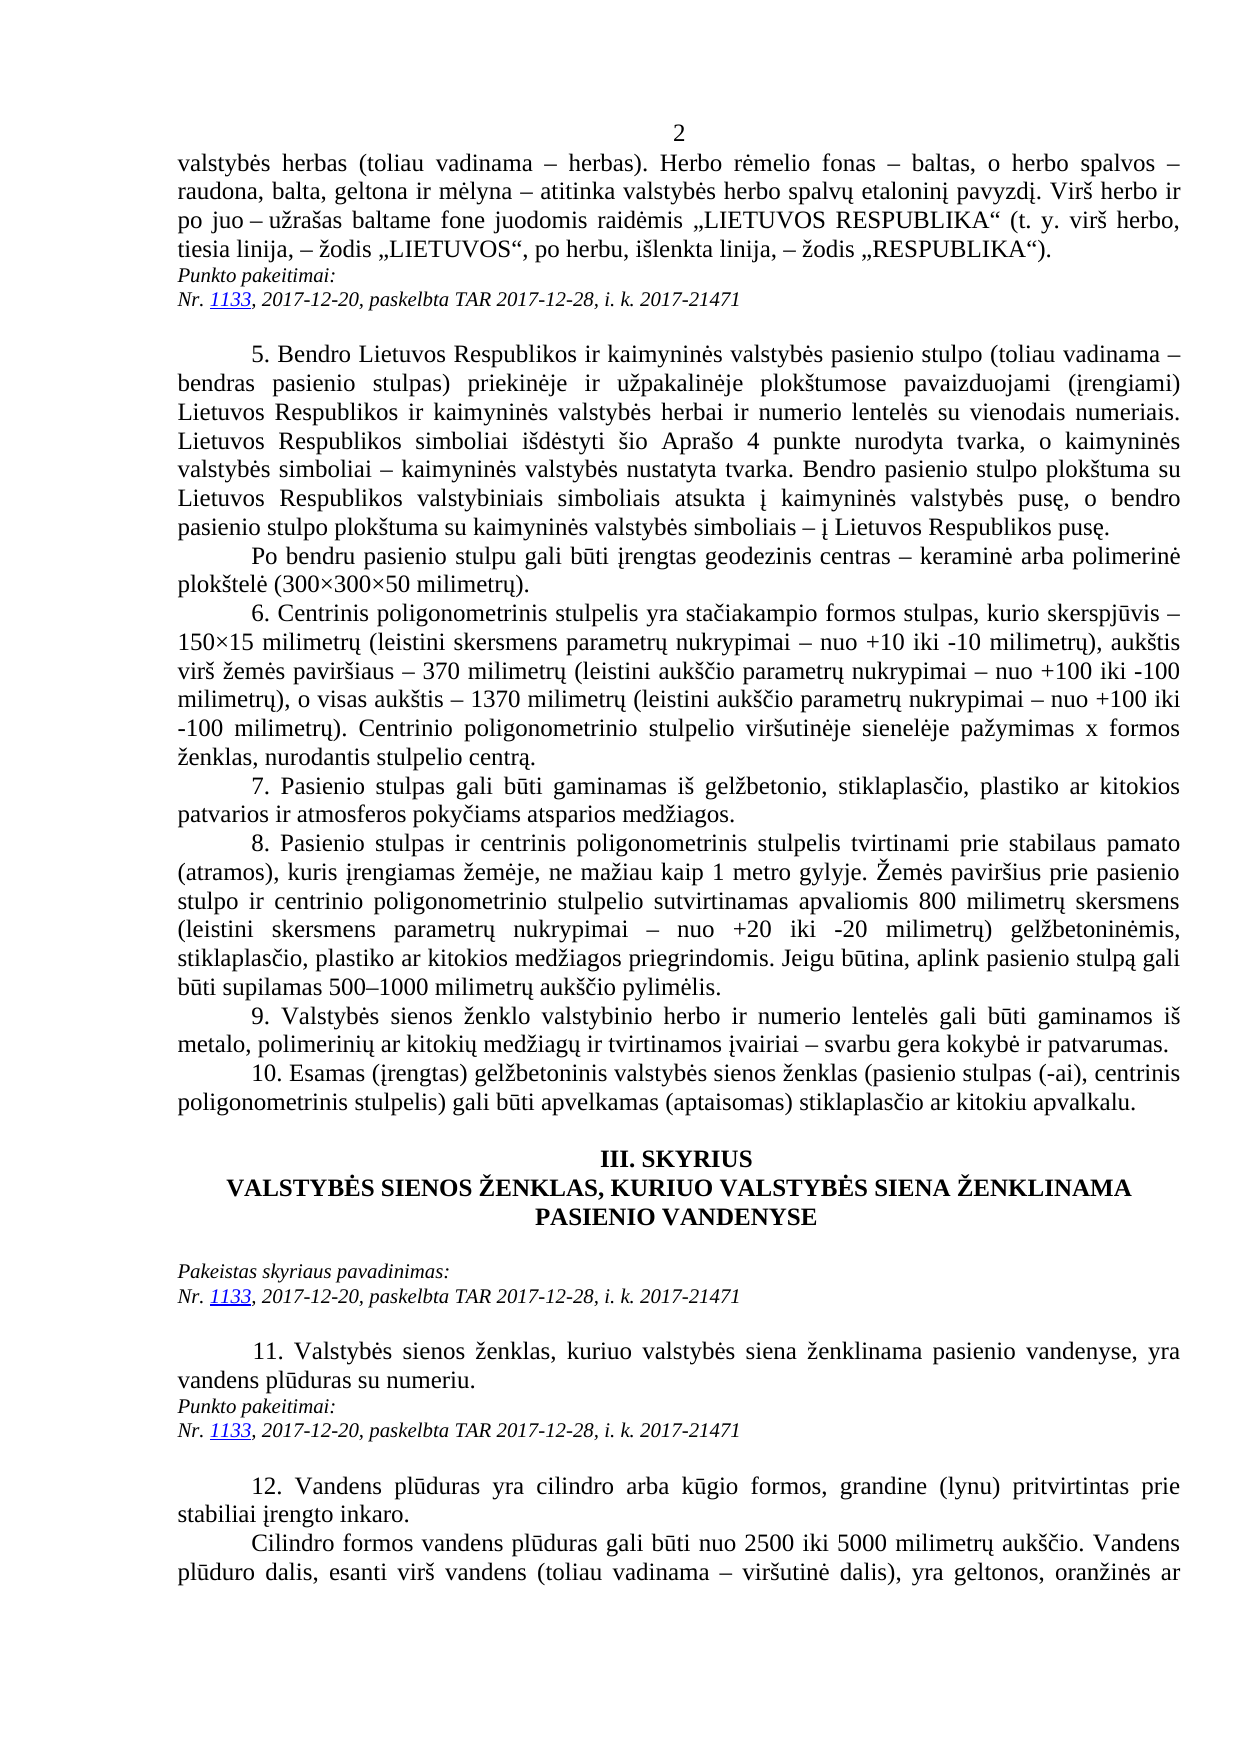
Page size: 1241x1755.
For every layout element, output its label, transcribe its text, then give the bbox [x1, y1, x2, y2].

text 12. Vandens plūduras yra cilindro arba kūgio formos, grandine (lynu) pritvirtintas prie stabiliai įrengto inkaro. [177, 1471, 1181, 1528]
text 8. Pasienio stulpas ir centrinis poligonometrinis stulpelis tvirtinami prie stabilaus pamato (atramos), kuris įrengiamas žemėje, ne mažiau kaip 1 metro gylyje. Žemės paviršius prie pasienio stulpo ir centrinio poligonometrinio stulpelio sutvirtinamas apvaliomis 800 milimetrų skersmens (leistini skersmens parametrų nukrypimai – nuo +20 iki -20 milimetrų) gelžbetoninėmis, stiklaplasčio, plastiko ar kitokios medžiagos priegrindomis. Jeigu būtina, aplink pasienio stulpą gali būti supilamas 500–1000 milimetrų aukščio pylimėlis. [177, 828, 1181, 1001]
text Po bendru pasienio stulpu gali būti įrengtas geodezinis centras – keraminė arba polimerinė plokštelė (300×300×50 milimetrų). [177, 541, 1181, 598]
text 6. Centrinis poligonometrinis stulpelis yra stačiakampio formos stulpas, kurio skerspjūvis – 150×15 milimetrų (leistini skersmens parametrų nukrypimai – nuo +10 iki -10 milimetrų), aukštis virš žemės paviršiaus – 370 milimetrų (leistini aukščio parametrų nukrypimai – nuo +100 iki -100 milimetrų), o visas aukštis – 1370 milimetrų (leistini aukščio parametrų nukrypimai – nuo +100 iki -100 milimetrų). Centrinio poligonometrinio stulpelio viršutinėje sienelėje pažymimas x formos ženklas, nurodantis stulpelio centrą. [177, 598, 1181, 771]
text Punkto pakeitimai: [177, 263, 1181, 287]
text Punkto pakeitimai: [177, 1394, 1181, 1418]
text 7. Pasienio stulpas gali būti gaminamas iš gelžbetonio, stiklaplasčio, plastiko ar kitokios patvarios ir atmosferos pokyčiams atsparios medžiagos. [177, 771, 1181, 828]
text 9. Valstybės sienos ženklo valstybinio herbo ir numerio lentelės gali būti gaminamos iš metalo, polimerinių ar kitokių medžiagų ir tvirtinamos įvairiai – svarbu gera kokybė ir patvarumas. [177, 1001, 1181, 1058]
text valstybės herbas (toliau vadinama – herbas). Herbo rėmelio fonas – baltas, o herbo spalvos – raudona, balta, geltona ir mėlyna – atitinka valstybės herbo spalvų etaloninį pavyzdį. Virš herbo ir po juo – užrašas baltame fone juodomis raidėmis „LIETUVOS RESPUBLIKA“ (t. y. virš herbo, tiesia linija, – žodis „LIETUVOS“, po herbu, išlenkta linija, – žodis „RESPUBLIKA“). [177, 148, 1181, 263]
text Nr. 1133, 2017-12-20, paskelbta TAR 2017-12-28, i. k. 2017-21471 [177, 1418, 1181, 1442]
text 11. Valstybės sienos ženklas, kuriuo valstybės siena ženklinama pasienio vandenyse, yra vandens plūduras su numeriu. [177, 1336, 1181, 1394]
text III. SKYRIUS VALSTYBĖS SIENOS ŽENKLAS, KURIUO VALSTYBĖS SIENA ŽENKLINAMA PASIENIO VANDENYSE [177, 1144, 1181, 1231]
text Cilindro formos vandens plūduras gali būti nuo 2500 iki 5000 milimetrų aukščio. Vandens plūduro dalis, esanti virš vandens (toliau vadinama – viršutinė dalis), yra geltonos, oranžinės ar [177, 1528, 1181, 1586]
text Nr. 1133, 2017-12-20, paskelbta TAR 2017-12-28, i. k. 2017-21471 [177, 287, 1181, 311]
text Pakeistas skyriaus pavadinimas: [177, 1259, 1181, 1283]
text 5. Bendro Lietuvos Respublikos ir kaimyninės valstybės pasienio stulpo (toliau vadinama – bendras pasienio stulpas) priekinėje ir užpakalinėje plokštumose pavaizduojami (įrengiami) Lietuvos Respublikos ir kaimyninės valstybės herbai ir numerio lentelės su vienodais numeriais. Lietuvos Respublikos simboliai išdėstyti šio Aprašo 4 punkte nurodyta tvarka, o kaimyninės valstybės simboliai – kaimyninės valstybės nustatyta tvarka. Bendro pasienio stulpo plokštuma su Lietuvos Respublikos valstybiniais simboliais atsukta į kaimyninės valstybės pusę, o bendro pasienio stulpo plokštuma su kaimyninės valstybės simboliais – į Lietuvos Respublikos pusę. [177, 339, 1181, 541]
text 10. Esamas (įrengtas) gelžbetoninis valstybės sienos ženklas (pasienio stulpas (-ai), centrinis poligonometrinis stulpelis) gali būti apvelkamas (aptaisomas) stiklaplasčio ar kitokiu apvalkalu. [177, 1058, 1181, 1116]
text Nr. 1133, 2017-12-20, paskelbta TAR 2017-12-28, i. k. 2017-21471 [177, 1283, 1181, 1308]
